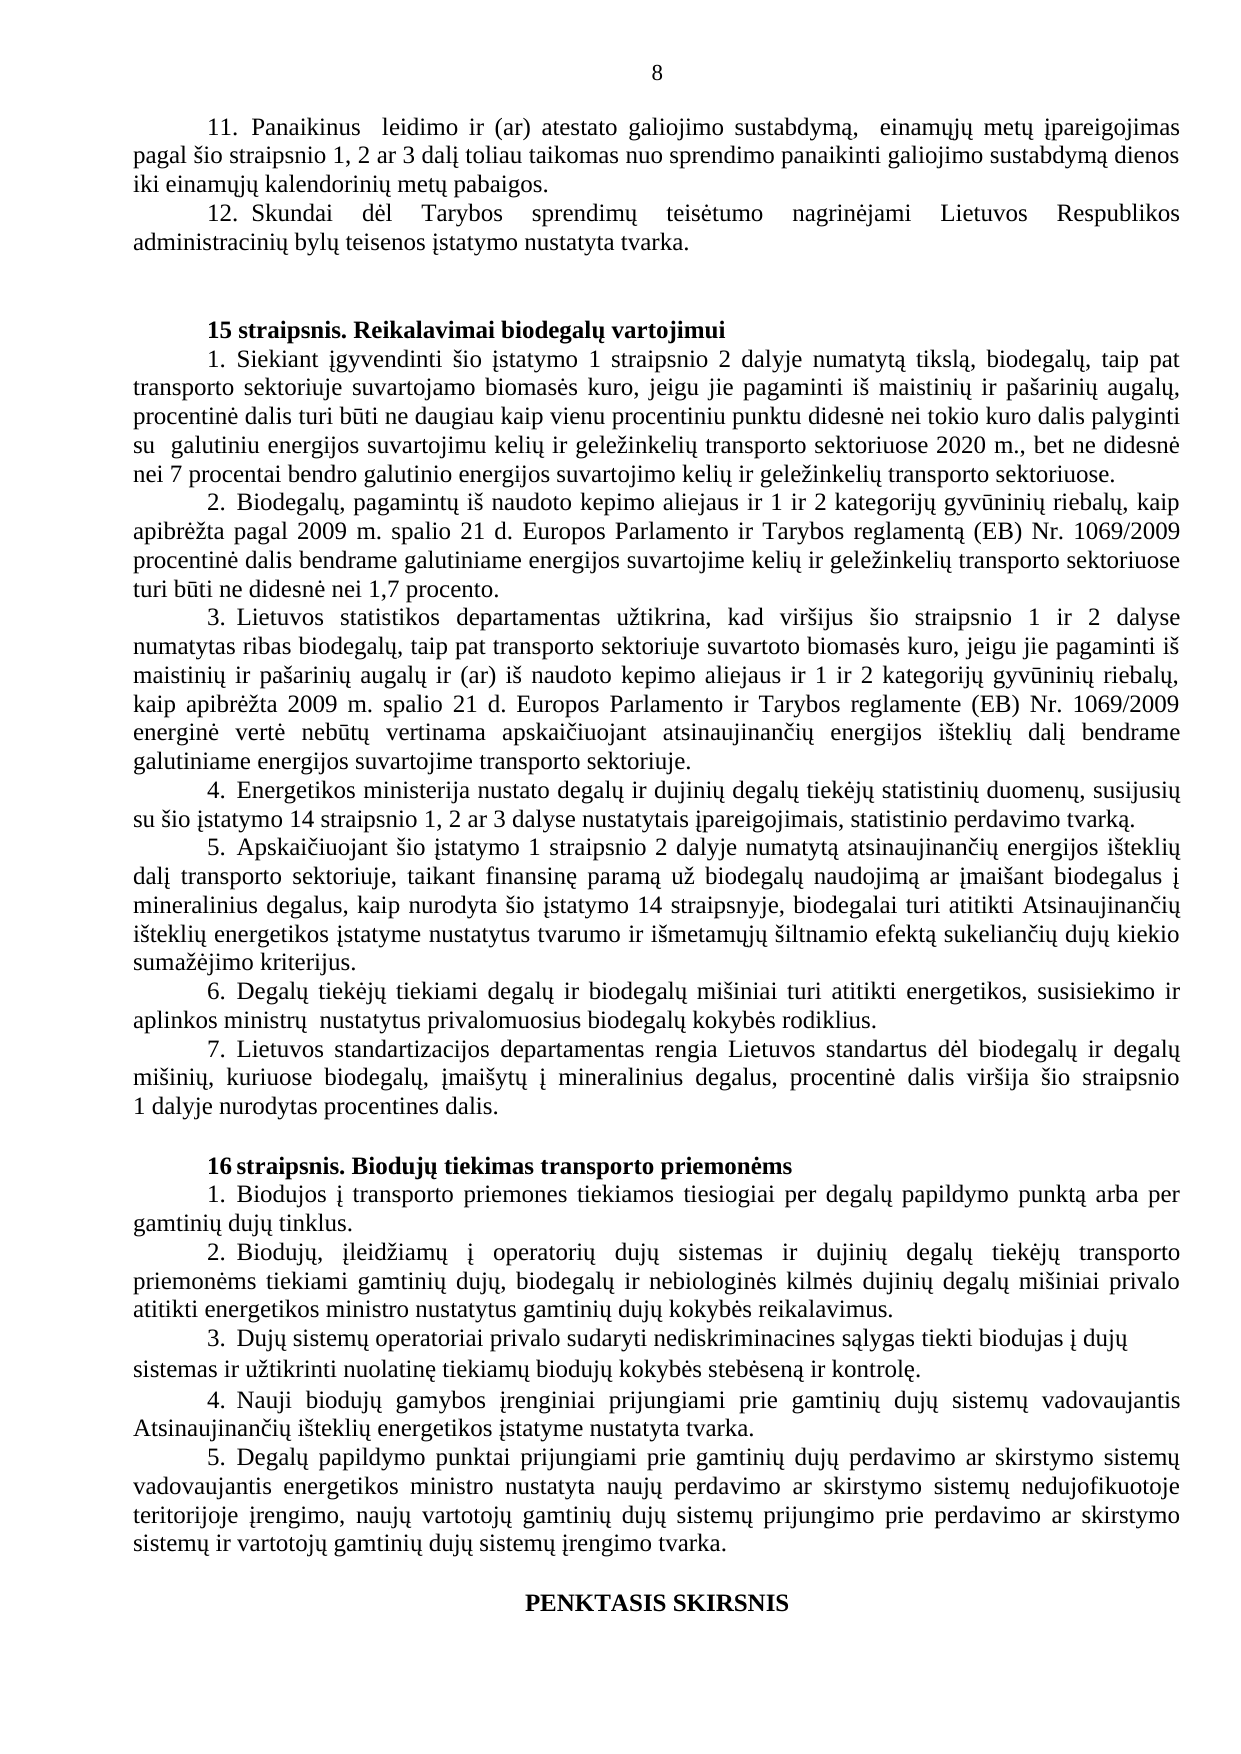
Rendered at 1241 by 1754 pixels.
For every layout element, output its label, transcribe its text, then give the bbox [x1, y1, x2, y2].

text 5. Apskaičiuojant šio įstatymo 1 straipsnio 2 dalyje numatytą atsinaujinančių energijos išteklių dalį transporto sektoriuje, taikant finansinę paramą už biodegalų naudojimą ar įmaišant biodegalus į mineralinius degalus, kaip nurodyta šio įstatymo 14 straipsnyje, biodegalai turi atitikti Atsinaujinančių išteklių energetikos įstatyme nustatytus tvarumo ir išmetamųjų šiltnamio efektą sukeliančių dujų kiekio sumažėjimo kriterijus. [133, 832, 1181, 976]
text 12. Skundai dėl Tarybos sprendimų teisėtumo nagrinėjami Lietuvos Respublikos administracinių bylų teisenos įstatymo nustatyta tvarka. [133, 198, 1181, 256]
text 2. Biodujų, įleidžiamų į operatorių dujų sistemas ir dujinių degalų tiekėjų transporto priemonėms tiekiami gamtinių dujų, biodegalų ir nebiologinės kilmės dujinių degalų mišiniai privalo atitikti energetikos ministro nustatytus gamtinių dujų kokybės reikalavimus. [133, 1237, 1181, 1323]
text 1. Siekiant įgyvendinti šio įstatymo 1 straipsnio 2 dalyje numatytą tikslą, biodegalų, taip pat transporto sektoriuje suvartojamo biomasės kuro, jeigu jie pagaminti iš maistinių ir pašarinių augalų, procentinė dalis turi būti ne daugiau kaip vienu procentiniu punktu didesnė nei tokio kuro dalis palyginti su galutiniu energijos suvartojimu kelių ir geležinkelių transporto sektoriuose 2020 m., bet ne didesnė nei 7 procentai bendro galutinio energijos suvartojimo kelių ir geležinkelių transporto sektoriuose. [133, 344, 1181, 487]
text 5. Degalų papildymo punktai prijungiami prie gamtinių dujų perdavimo ar skirstymo sistemų vadovaujantis energetikos ministro nustatyta naujų perdavimo ar skirstymo sistemų nedujofikuotoje teritorijoje įrengimo, naujų vartotojų gamtinių dujų sistemų prijungimo prie perdavimo ar skirstymo sistemų ir vartotojų gamtinių dujų sistemų įrengimo tvarka. [133, 1442, 1181, 1557]
text PENKTASIS SKIRSNIS [133, 1588, 1181, 1617]
text 15 straipsnis. Reikalavimai biodegalų vartojimui [133, 315, 1181, 344]
text 4. Energetikos ministerija nustato degalų ir dujinių degalų tiekėjų statistinių duomenų, susijusių su šio įstatymo 14 straipsnio 1, 2 ar 3 dalyse nustatytais įpareigojimais, statistinio perdavimo tvarką. [133, 775, 1181, 832]
text 4. Nauji biodujų gamybos įrenginiai prijungiami prie gamtinių dujų sistemų vadovaujantis Atsinaujinančių išteklių energetikos įstatyme nustatyta tvarka. [133, 1385, 1181, 1442]
text 3. Dujų sistemų operatoriai privalo sudaryti nediskriminacines sąlygas tiekti biodujas į dujų sistemas ir užtikrinti nuolatinę tiekiamų biodujų kokybės stebėseną ir kontrolę. [133, 1323, 1181, 1383]
text 7. Lietuvos standartizacijos departamentas rengia Lietuvos standartus dėl biodegalų ir degalų mišinių, kuriuose biodegalų, įmaišytų į mineralinius degalus, procentinė dalis viršija šio straipsnio 1 dalyje nurodytas procentines dalis. [133, 1034, 1181, 1120]
text 11. Panaikinus leidimo ir (ar) atestato galiojimo sustabdymą, einamųjų metų įpareigojimas pagal šio straipsnio 1, 2 ar 3 dalį toliau taikomas nuo sprendimo panaikinti galiojimo sustabdymą dienos iki einamųjų kalendorinių metų pabaigos. [133, 112, 1181, 198]
text 6. Degalų tiekėjų tiekiami degalų ir biodegalų mišiniai turi atitikti energetikos, susisiekimo ir aplinkos ministrų nustatytus privalomuosius biodegalų kokybės rodiklius. [133, 976, 1181, 1034]
text 3. Lietuvos statistikos departamentas užtikrina, kad viršijus šio straipsnio 1 ir 2 dalyse numatytas ribas biodegalų, taip pat transporto sektoriuje suvartoto biomasės kuro, jeigu jie pagaminti iš maistinių ir pašarinių augalų ir (ar) iš naudoto kepimo aliejaus ir 1 ir 2 kategorijų gyvūninių riebalų, kaip apibrėžta 2009 m. spalio 21 d. Europos Parlamento ir Tarybos reglamente (EB) Nr. 1069/2009 energinė vertė nebūtų vertinama apskaičiuojant atsinaujinančių energijos išteklių dalį bendrame galutiniame energijos suvartojime transporto sektoriuje. [133, 602, 1181, 775]
text 16 straipsnis. Biodujų tiekimas transporto priemonėms [133, 1151, 1181, 1179]
text 1. Biodujos į transporto priemones tiekiamos tiesiogiai per degalų papildymo punktą arba per gamtinių dujų tinklus. [133, 1179, 1181, 1237]
text 2. Biodegalų, pagamintų iš naudoto kepimo aliejaus ir 1 ir 2 kategorijų gyvūninių riebalų, kaip apibrėžta pagal 2009 m. spalio 21 d. Europos Parlamento ir Tarybos reglamentą (EB) Nr. 1069/2009 procentinė dalis bendrame galutiniame energijos suvartojime kelių ir geležinkelių transporto sektoriuose turi būti ne didesnė nei 1,7 procento. [133, 487, 1181, 602]
